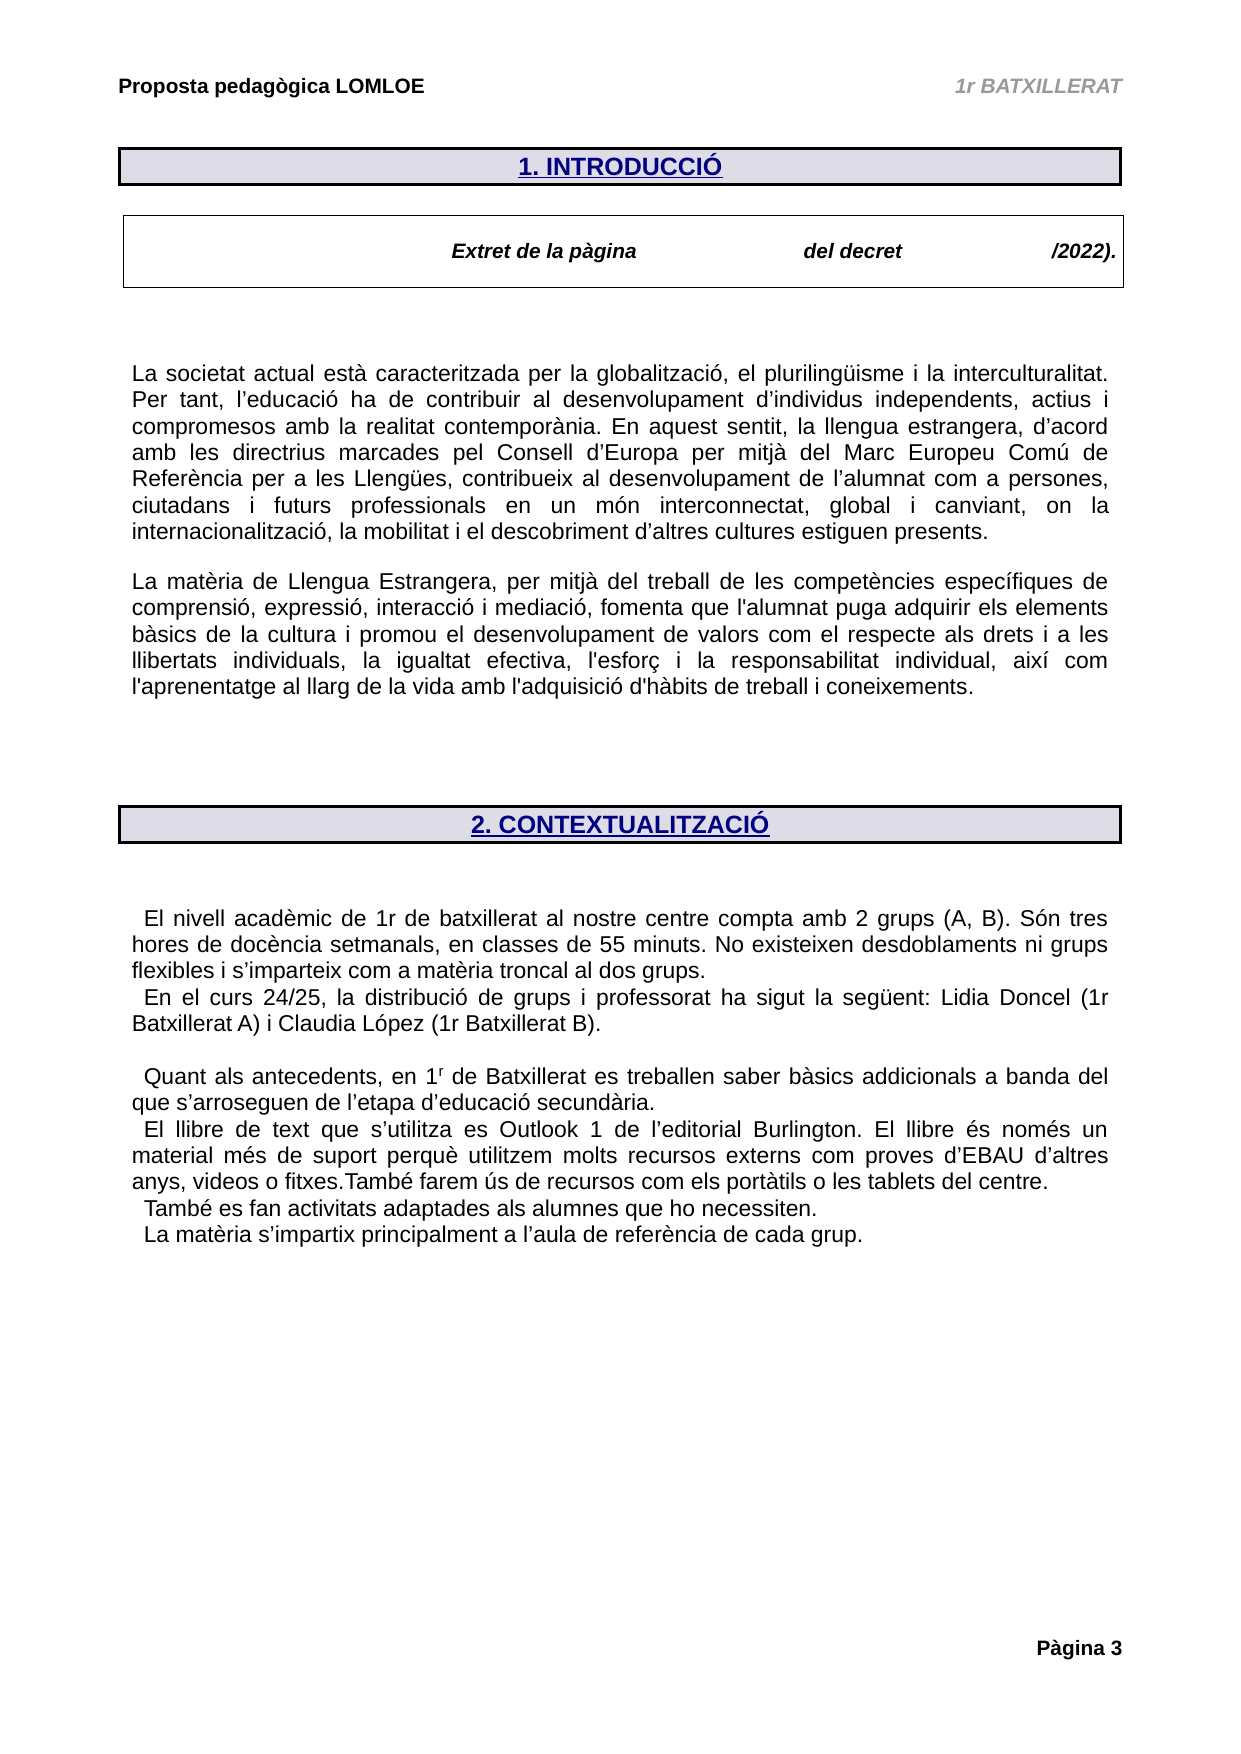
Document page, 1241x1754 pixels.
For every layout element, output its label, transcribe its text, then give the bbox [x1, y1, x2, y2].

text 2. CONTEXTUALITZACIÓ [121, 808, 1119, 841]
text La matèria s’impartix principalment a l’aula de referència de cada grup. [132, 1221, 1109, 1247]
text Quant als antecedents, en 1r de Batxillerat es treballen saber bàsics addicionals a banda del que s’arroseguen de l’etapa d’educació secundària. [132, 1063, 1109, 1116]
text El nivell acadèmic de 1r de batxillerat al nostre centre compta amb 2 grups (A, B). Són tres hores de docència setmanals, en classes de 55 minuts. No existeixen desdoblaments ni grups flexibles i s’imparteix com a matèria troncal al dos grups. [132, 905, 1109, 984]
text La societat actual està caracteritzada per la globalització, el plurilingüisme i la interculturalitat. Per tant, l’educació ha de contribuir al desenvolupament d’individus independents, actius i compromesos amb la realitat contemporània. En aquest sentit, la llengua estrangera, d’acord amb les directrius marcades pel Consell d’Europa per mitjà del Marc Europeu Comú de Referència per a les Llengües, contribueix al desenvolupament de l’alumnat com a persones, ciutadans i futurs professionals en un món interconnectat, global i canviant, on la internacionalització, la mobilitat i el descobriment d’altres cultures estiguen presents. [132, 360, 1109, 544]
text 1. INTRODUCCIÓ [121, 150, 1119, 183]
text La matèria de Llengua Estrangera, per mitjà del treball de les competències específiques de comprensió, expressió, interacció i mediació, fomenta que l'alumnat puga adquirir els elements bàsics de la cultura i promou el desenvolupament de valors com el respecte als drets i a les llibertats individuals, la igualtat efectiva, l'esforç i la responsabilitat individual, així com l'aprenentatge al llarg de la vida amb l'adquisició d'hàbits de treball i coneixements. [132, 568, 1109, 700]
table_header Extret de la pàgina del decret /2022). [124, 216, 1123, 287]
text També es fan activitats adaptades als alumnes que ho necessiten. [132, 1195, 1109, 1221]
text El llibre de text que s’utilitza es Outlook 1 de l’editorial Burlington. El llibre és només un material més de suport perquè utilitzem molts recursos externs com proves d’EBAU d’altres anys, videos o fitxes.També farem ús de recursos com els portàtils o les tablets del centre. [132, 1116, 1109, 1195]
text En el curs 24/25, la distribució de grups i professorat ha sigut la següent: Lidia Doncel (1r Batxillerat A) i Claudia López (1r Batxillerat B). [132, 984, 1109, 1037]
